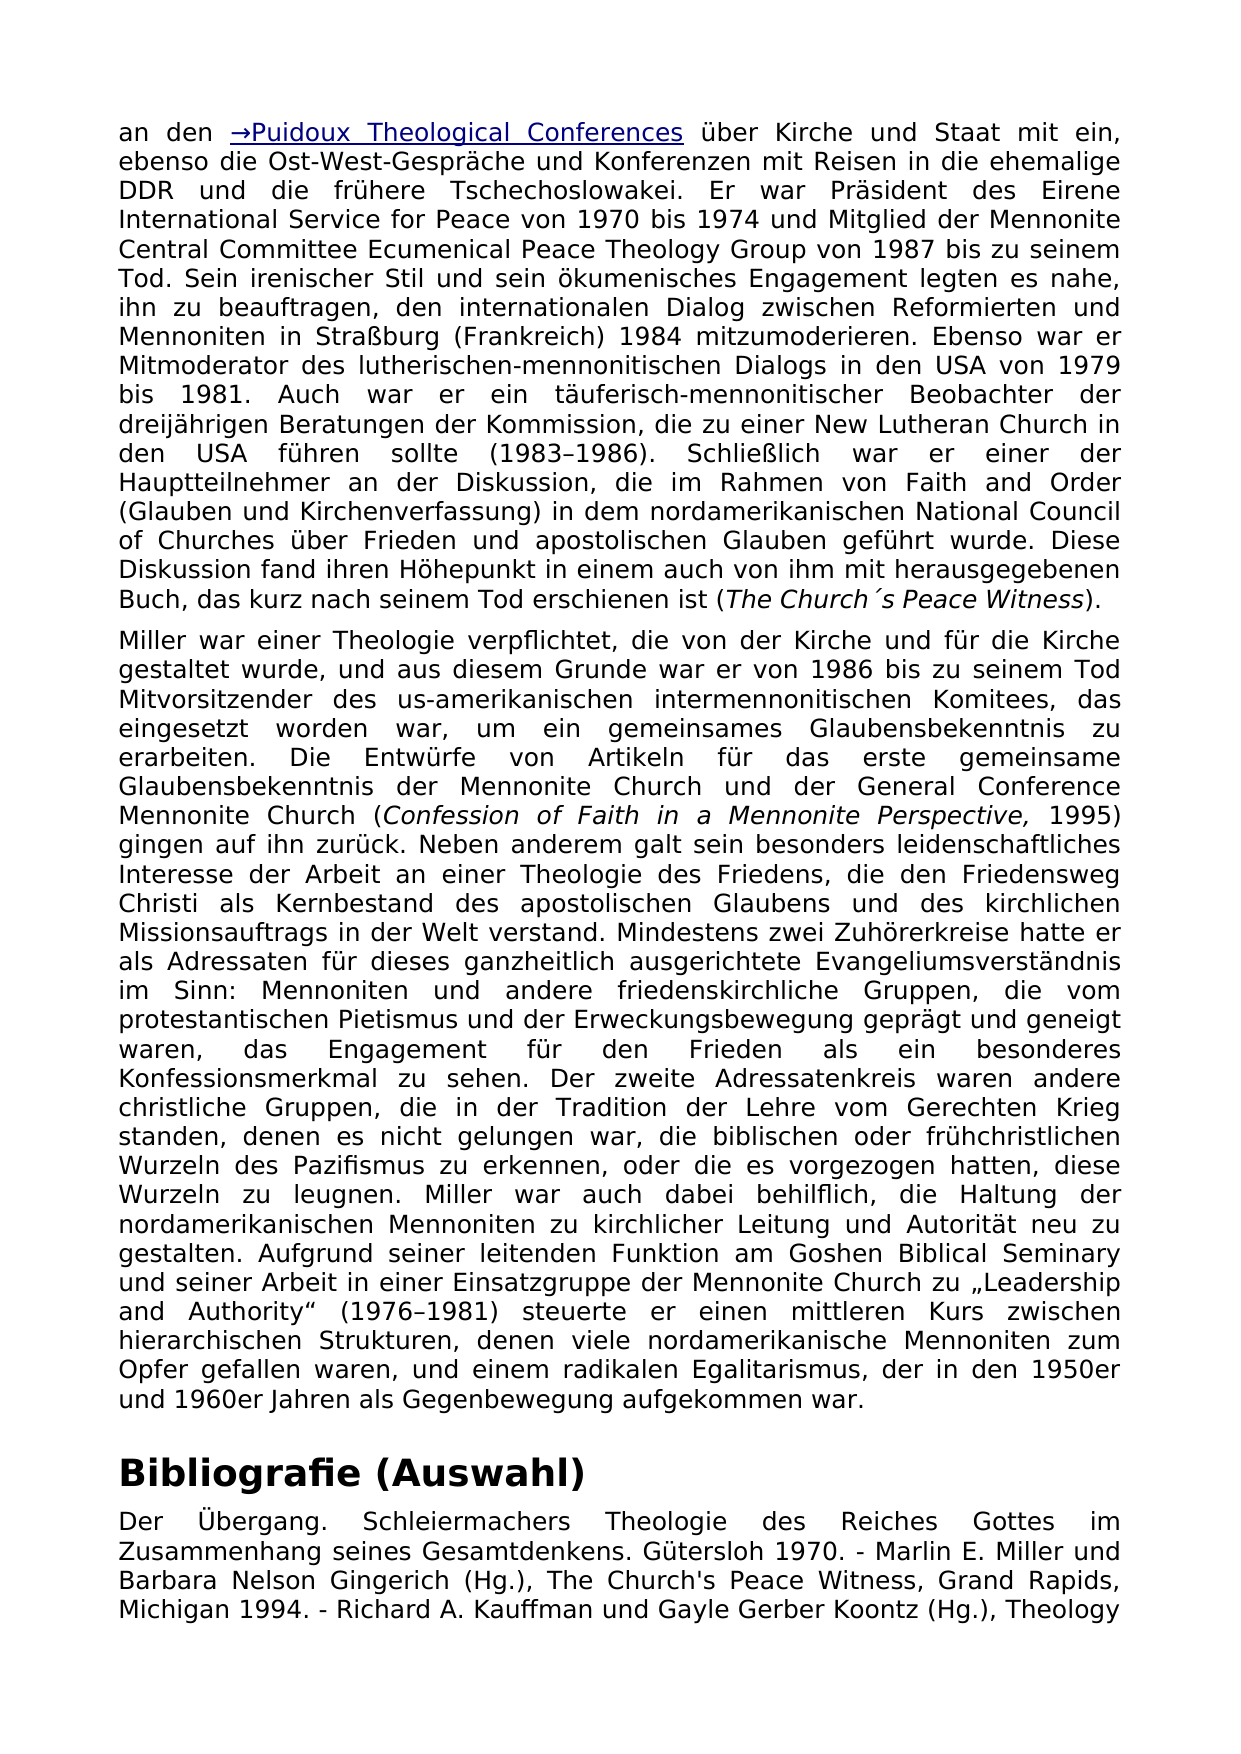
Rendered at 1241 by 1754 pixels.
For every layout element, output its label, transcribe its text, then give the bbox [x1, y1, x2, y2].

subtitle Bibliografie (Auswahl) [118, 1451, 1122, 1495]
text Miller war einer Theologie verpflichtet, die von der Kirche und für die Kirche gestaltet wurde, und aus diesem Grunde war er von 1986 bis zu seinem Tod Mitvorsitzender des us-amerikanischen intermennonitischen Komitees, das eingesetzt worden war, um ein gemeinsames Glaubensbekenntnis zu erarbeiten. Die Entwürfe von Artikeln für das erste gemeinsame Glaubensbekenntnis der Mennonite Church und der General Conference Mennonite Church (Confession of Faith in a Mennonite Perspective, 1995) gingen auf ihn zurück. Neben anderem galt sein besonders leidenschaftliches Interesse der Arbeit an einer Theologie des Friedens, die den Friedensweg Christi als Kernbestand des apostolischen Glaubens und des kirchlichen Missionsauftrags in der Welt verstand. Mindestens zwei Zuhörerkreise hatte er als Adressaten für dieses ganzheitlich ausgerichtete Evangeliumsverständnis im Sinn: Mennoniten und andere friedenskirchliche Gruppen, die vom protestantischen Pietismus und der Erweckungsbewegung geprägt und geneigt waren, das Engagement für den Frieden als ein besonderes Konfessionsmerkmal zu sehen. Der zweite Adressatenkreis waren andere christliche Gruppen, die in der Tradition der Lehre vom Gerechten Krieg standen, denen es nicht gelungen war, die biblischen oder frühchristlichen Wurzeln des Pazifismus zu erkennen, oder die es vorgezogen hatten, diese Wurzeln zu leugnen. Miller war auch dabei behilflich, die Haltung der nordamerikanischen Mennoniten zu kirchlicher Leitung und Autorität neu zu gestalten. Aufgrund seiner leitenden Funktion am Goshen Biblical Seminary und seiner Arbeit in einer Einsatzgruppe der Mennonite Church zu „Leadership and Authority“ (1976–1981) steuerte er einen mittleren Kurs zwischen hierarchischen Strukturen, denen viele nordamerikanische Mennoniten zum Opfer gefallen waren, und einem radikalen Egalitarismus, der in den 1950er und 1960er Jahren als Gegenbewegung aufgekommen war. [118, 626, 1122, 1414]
text Der Übergang. Schleiermachers Theologie des Reiches Gottes im Zusammenhang seines Gesamtdenkens. Gütersloh 1970. - Marlin E. Miller und Barbara Nelson Gingerich (Hg.), The Church's Peace Witness, Grand Rapids, Michigan 1994. - Richard A. Kauffman und Gayle Gerber Koontz (Hg.), Theology [118, 1508, 1122, 1624]
text an den →Puidoux Theological Conferences über Kirche und Staat mit ein, ebenso die Ost-West-Gespräche und Konferenzen mit Reisen in die ehemalige DDR und die frühere Tschechoslowakei. Er war Präsident des Eirene International Service for Peace von 1970 bis 1974 und Mitglied der Mennonite Central Committee Ecumenical Peace Theology Group von 1987 bis zu seinem Tod. Sein irenischer Stil und sein ökumenisches Engagement legten es nahe, ihn zu beauftragen, den internationalen Dialog zwischen Reformierten und Mennoniten in Straßburg (Frankreich) 1984 mitzumoderieren. Ebenso war er Mitmoderator des lutherischen-mennonitischen Dialogs in den USA von 1979 bis 1981. Auch war er ein täuferisch-mennonitischer Beobachter der dreijährigen Beratungen der Kommission, die zu einer New Lutheran Church in den USA führen sollte (1983–1986). Schließlich war er einer der Hauptteilnehmer an der Diskussion, die im Rahmen von Faith and Order (Glauben und Kirchenverfassung) in dem nordamerikanischen National Council of Churches über Frieden und apostolischen Glauben geführt wurde. Diese Diskussion fand ihren Höhepunkt in einem auch von ihm mit herausgegebenen Buch, das kurz nach seinem Tod erschienen ist (The Church´s Peace Witness). [118, 118, 1122, 614]
